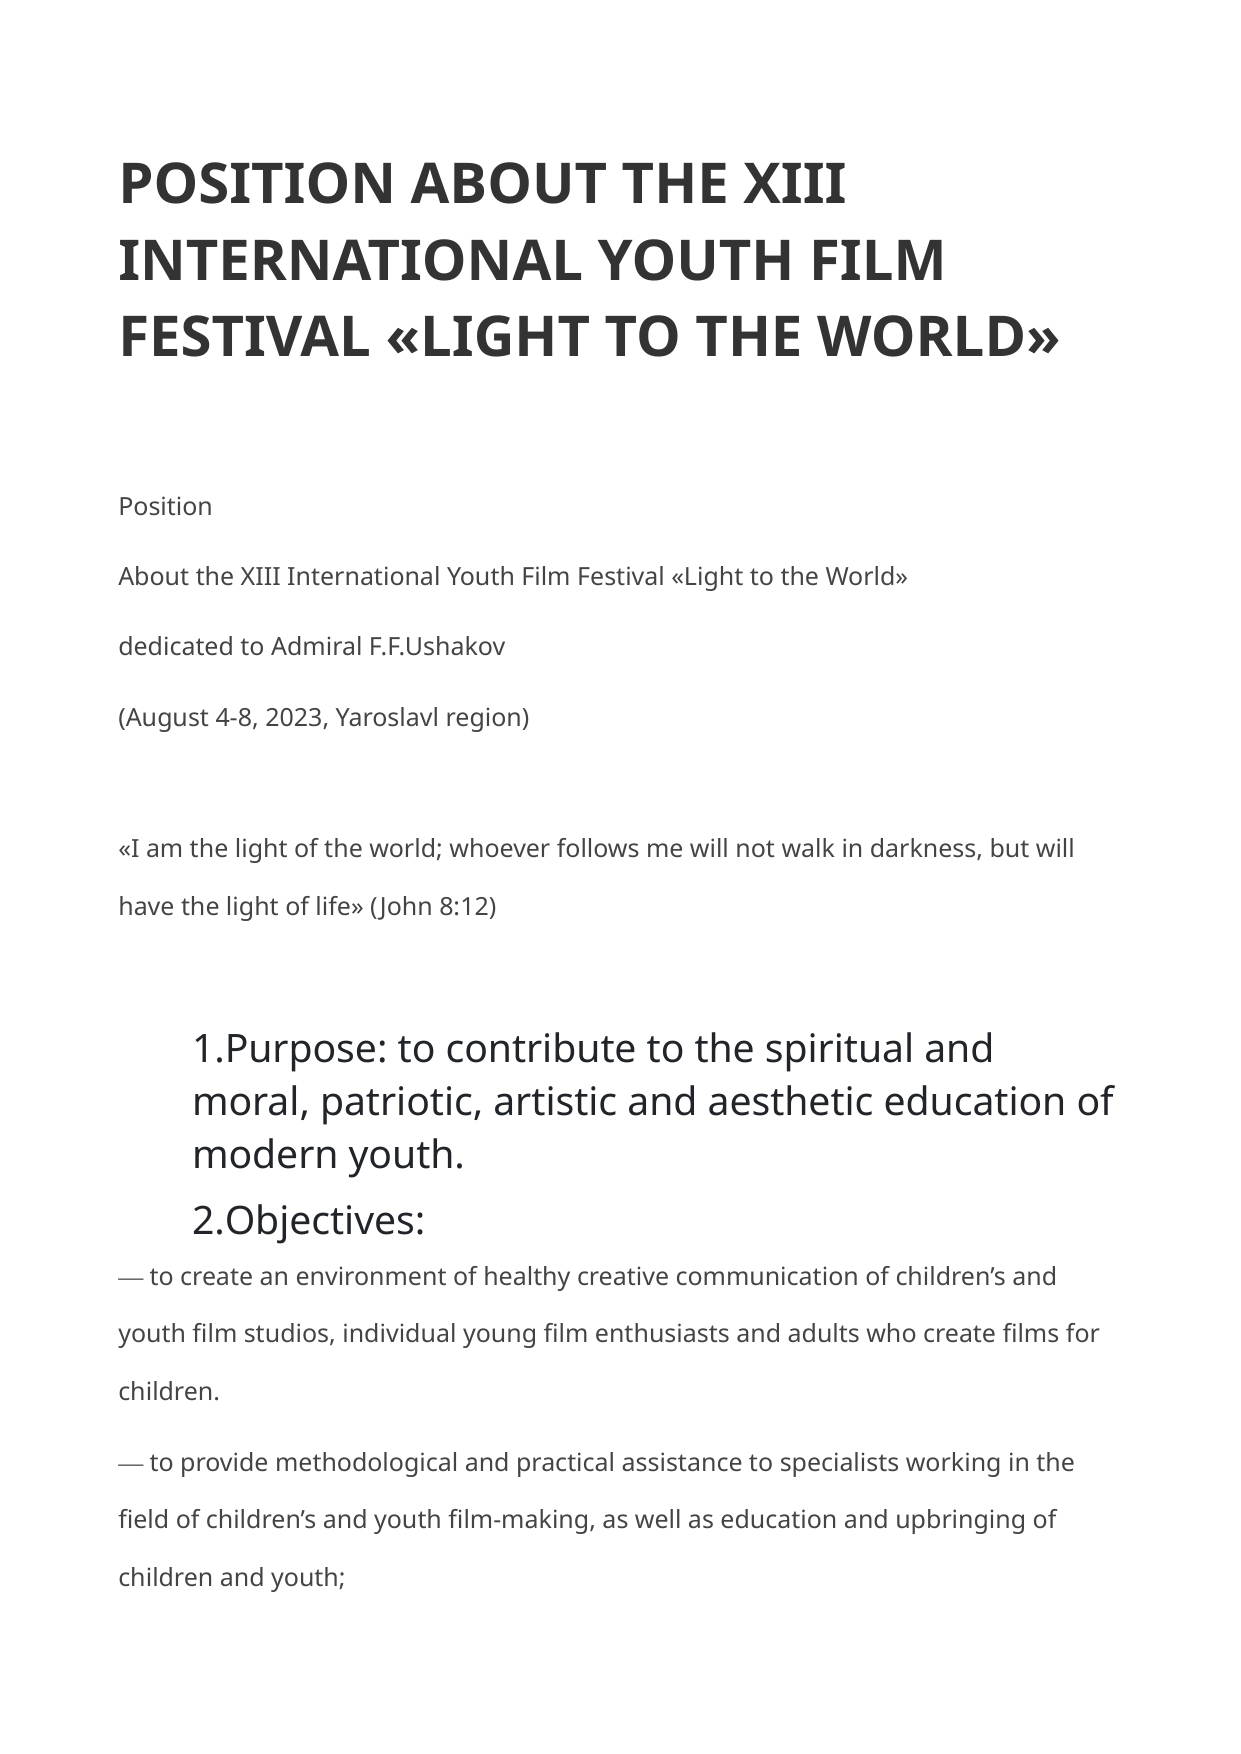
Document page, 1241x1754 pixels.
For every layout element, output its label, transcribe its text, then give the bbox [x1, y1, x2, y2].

text — to provide methodological and practical assistance to specialists working in the field of children’s and youth film-making, as well as education and upbringing of children and youth; [118, 1444, 1122, 1594]
list Purpose: to contribute to the spiritual and moral, patriotic, artistic and aesthetic education of modern youth. [118, 1020, 1122, 1180]
text dedicated to Admiral F.F.Ushakov [118, 629, 1122, 663]
text Position [118, 488, 1122, 522]
text About the XIII International Youth Film Festival «Light to the World» [118, 559, 1122, 593]
list Objectives: [118, 1193, 1122, 1246]
text — to create an environment of healthy creative communication of children’s and youth film studios, individual young film enthusiasts and adults who create films for children. [118, 1258, 1122, 1408]
text «I am the light of the world; whoever follows me will not walk in darkness, but will have the light of life» (John 8:12) [118, 831, 1122, 923]
subtitle POSITION ABOUT THE XIII INTERNATIONAL YOUTH FILM FESTIVAL «LIGHT TO THE WORLD» [118, 143, 1122, 373]
text (August 4-8, 2023, Yaroslavl region) [118, 699, 1122, 733]
